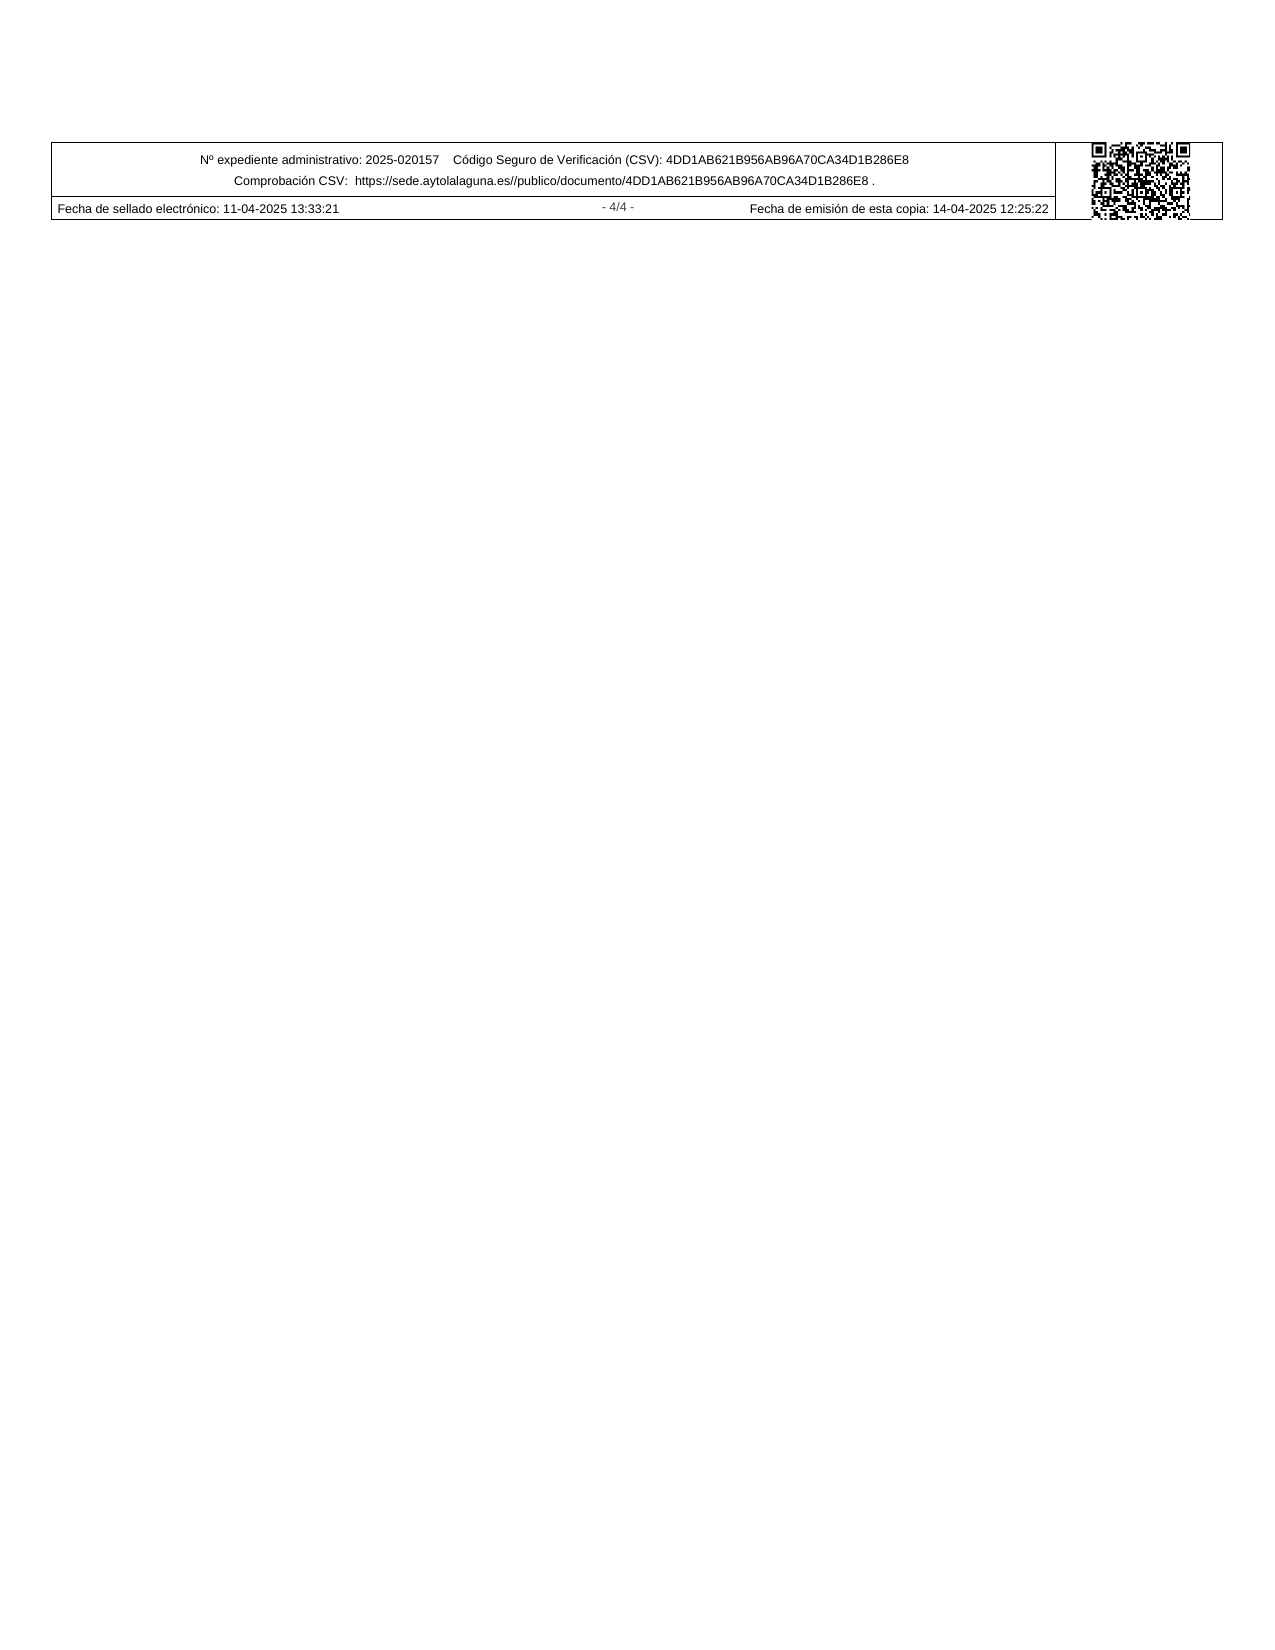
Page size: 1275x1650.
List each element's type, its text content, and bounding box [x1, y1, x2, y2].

table_cell Nº expediente administrativo: 2025-020157 Código Seguro de Verificación (CSV): 4DD1AB621B956AB96A70CA34D1B286E8 Comprobación CSV: https://sede.aytolalaguna.es//publico/documento/4DD1AB621B956AB96A70CA34D1B286E8 . [52, 143, 1055, 196]
table_header [1056, 143, 1091, 219]
table_cell Fecha de sellado electrónico: 11-04-2025 13:33:21 - 4/4 - Fecha de emisión de esta copia: 14-04-2025 12:25:22 [52, 197, 1055, 219]
table_header [1191, 143, 1222, 219]
